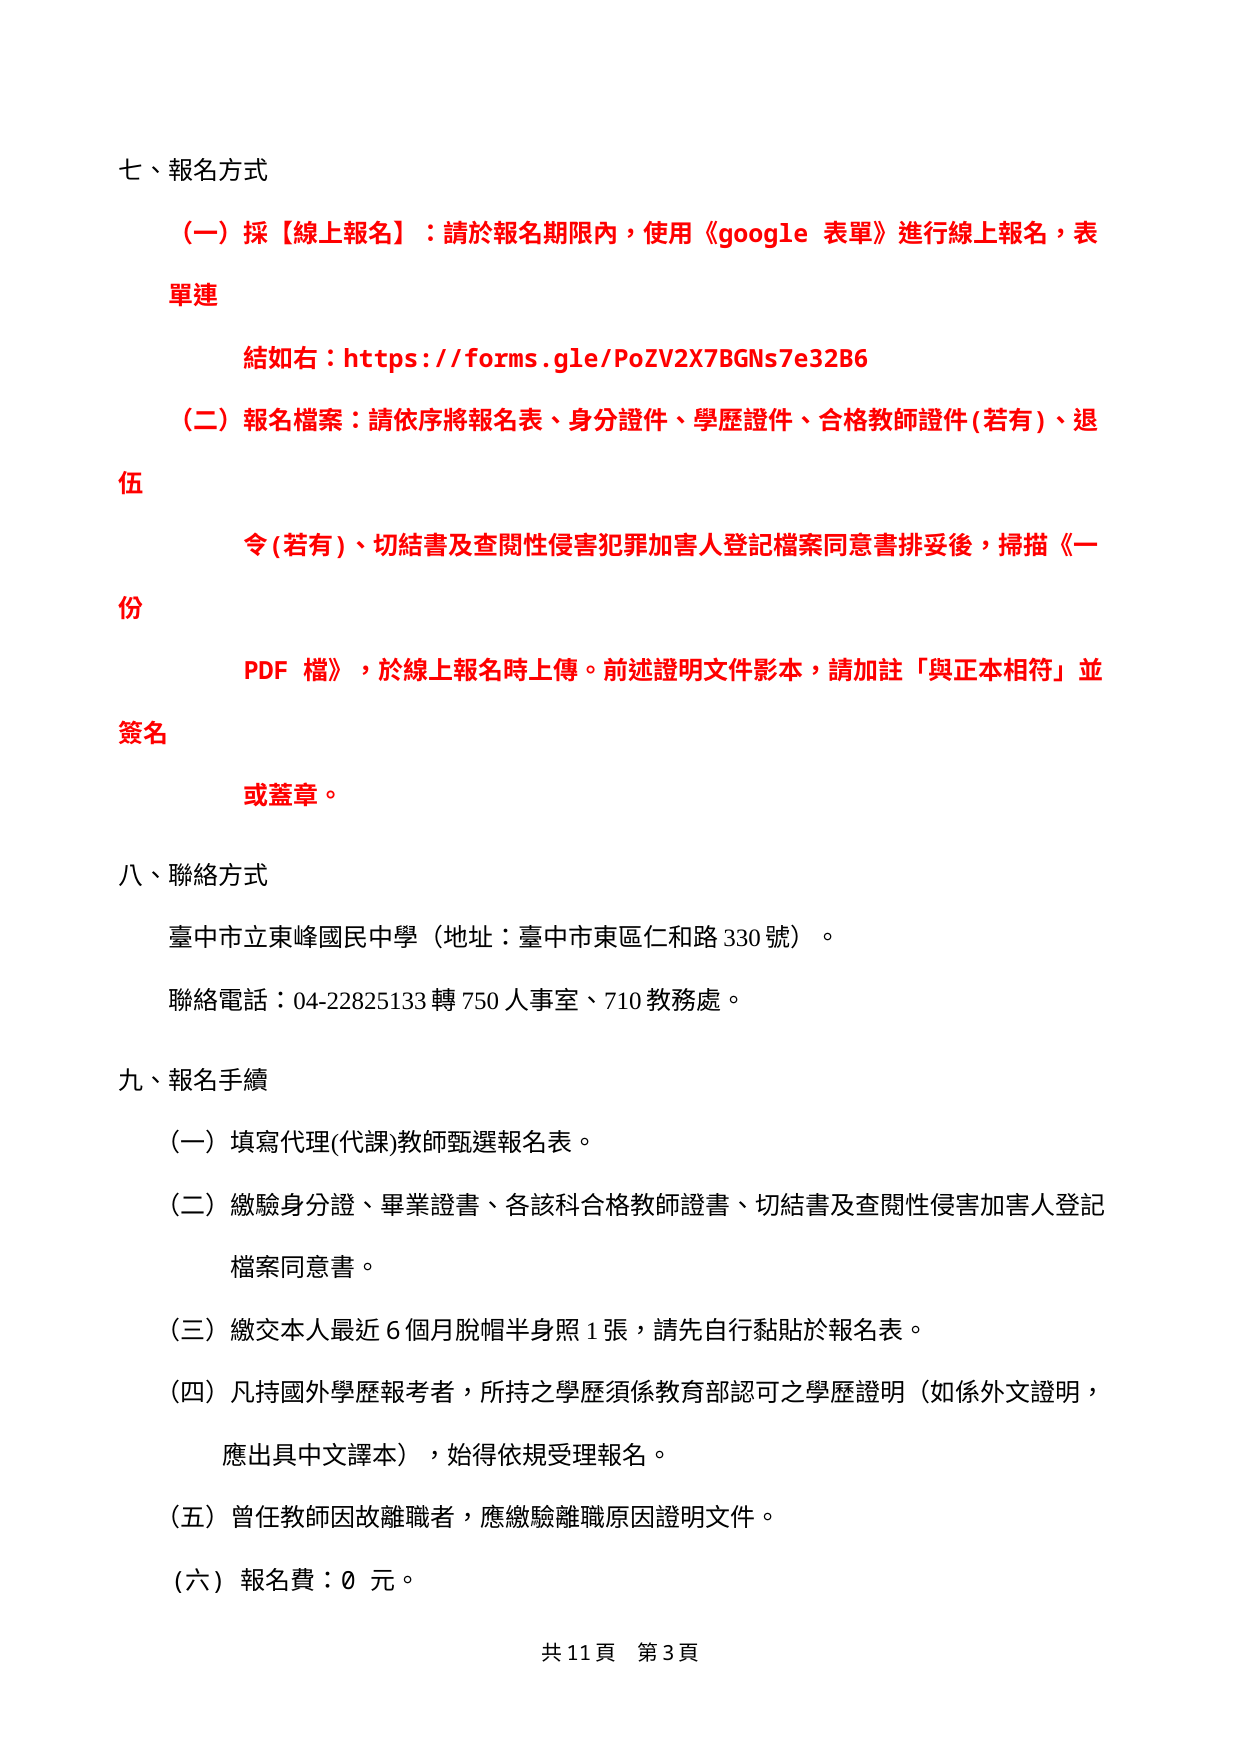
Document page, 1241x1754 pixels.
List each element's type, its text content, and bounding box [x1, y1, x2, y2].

text 聯絡電話：04-22825133轉750人事室、710教務處。 [168, 957, 1122, 1019]
text 七、報名方式 （一）採【線上報名】：請於報名期限內，使用《google 表單》進行線上報名，表單連 [118, 127, 1122, 314]
text （五）曾任教師因故離職者，應繳驗離職原因證明文件。 [156, 1474, 1122, 1537]
text （四）凡持國外學歷報考者，所持之學歷須係教育部認可之學歷證明（如係外文證明，應出具中文譯本），始得依規受理報名。 [156, 1349, 1122, 1474]
text (六) 報名費：0 元。 [156, 1537, 1122, 1599]
text （二）繳驗身分證、畢業證書、各該科合格教師證書、切結書及查閱性侵害加害人登記檔案同意書。 [156, 1162, 1122, 1287]
text （三）繳交本人最近6個月脫帽半身照1張，請先自行黏貼於報名表。 [156, 1287, 1122, 1349]
text PDF 檔》，於線上報名時上傳。前述證明文件影本，請加註「與正本相符」並簽名 [118, 627, 1122, 752]
text 九、報名手續 [118, 1037, 1122, 1099]
text 結如右：https://forms.gle/PoZV2X7BGNs7e32B6 [118, 314, 1122, 377]
text （一）填寫代理(代課)教師甄選報名表。 [118, 1099, 1122, 1162]
text 八、聯絡方式 臺中市立東峰國民中學（地址：臺中市東區仁和路330號）。 [118, 832, 1122, 957]
text （二）報名檔案：請依序將報名表、身分證件、學歷證件、合格教師證件(若有)、退伍 [118, 377, 1122, 502]
text 或蓋章。 [118, 752, 1122, 814]
text 令(若有)、切結書及查閱性侵害犯罪加害人登記檔案同意書排妥後，掃描《一份 [118, 502, 1122, 627]
